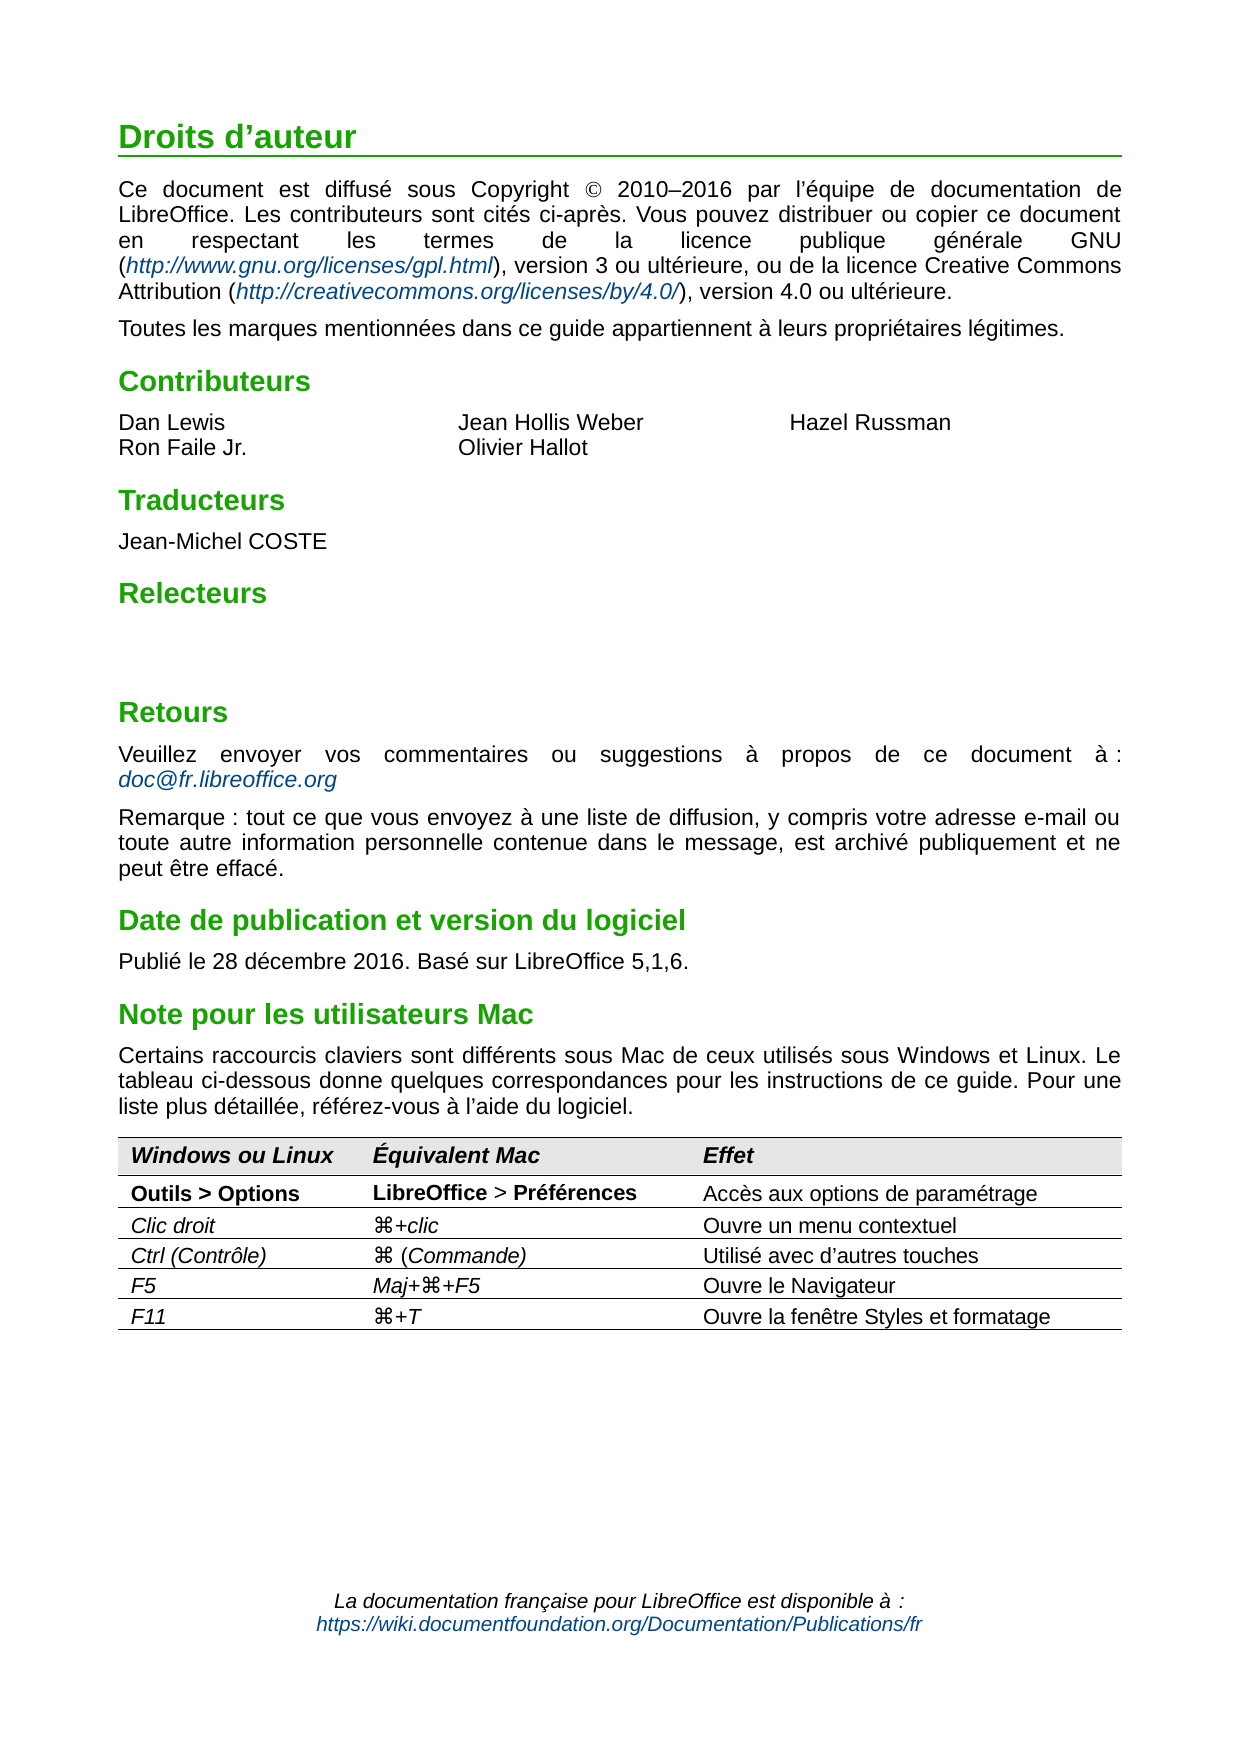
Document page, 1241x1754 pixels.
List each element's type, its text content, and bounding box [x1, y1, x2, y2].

subtitle Note pour les utilisateurs Mac [118, 998, 1122, 1030]
table_cell Maj+⌘+F5 [360, 1269, 690, 1298]
subtitle Relecteurs [118, 577, 1122, 610]
text Jean-Michel COSTE [118, 529, 1122, 554]
table_header Windows ou Linux [118, 1138, 360, 1174]
text Veuillez envoyer vos commentaires ou suggestions à propos de ce document à : doc@fr.libreoffice.org [118, 742, 1122, 793]
table_header Effet [690, 1138, 1122, 1174]
subtitle Contributeurs [118, 364, 1122, 397]
text Publié le 28 décembre 2016. Basé sur LibreOffice 5,1,6. [118, 949, 1122, 974]
table_cell Accès aux options de paramétrage [690, 1176, 1122, 1207]
text Ce document est diffusé sous Copyright © 2010–2016 par l’équipe de documentation de LibreOffice. Les contributeurs sont cités ci-après. Vous pouvez distribuer ou copier ce document en respectant les termes de la licence publique générale GNU (http://www.gnu.org/licenses/gpl.html), version 3 ou ultérieure, ou de la licence Creative Commons Attribution (http://creativecommons.org/licenses/by/4.0/), version 4.0 ou ultérieure. [118, 176, 1122, 304]
table_cell Ctrl (Contrôle) [118, 1239, 360, 1268]
subtitle Date de publication et version du logiciel [118, 904, 1122, 937]
table_cell F11 [118, 1299, 360, 1328]
table_cell LibreOffice > Préférences [360, 1176, 690, 1207]
table_cell [789, 435, 1122, 461]
table_header Hazel Russman [789, 410, 1122, 435]
table_cell ⌘+T [360, 1299, 690, 1328]
table_cell F5 [118, 1269, 360, 1298]
table_header Jean Hollis Weber [458, 410, 789, 435]
table_cell Ouvre la fenêtre Styles et formatage [690, 1299, 1122, 1328]
text Certains raccourcis claviers sont différents sous Mac de ceux utilisés sous Windows et Linux. Le tableau ci-dessous donne quelques correspondances pour les instructions de ce guide. Pour une liste plus détaillée, référez-vous à l’aide du logiciel. [118, 1043, 1122, 1119]
table_cell ⌘ (Commande) [360, 1239, 690, 1268]
subtitle Retours [118, 696, 1122, 729]
table_cell Outils > Options [118, 1176, 360, 1207]
table_cell Clic droit [118, 1208, 360, 1238]
subtitle Droits d’auteur [118, 118, 1122, 155]
table_header Équivalent Mac [360, 1138, 690, 1174]
table_cell Ouvre le Navigateur [690, 1269, 1122, 1298]
table_cell Olivier Hallot [458, 435, 789, 461]
table_cell Ouvre un menu contextuel [690, 1208, 1122, 1238]
table_cell Ron Faile Jr. [118, 435, 458, 461]
text Remarque : tout ce que vous envoyez à une liste de diffusion, y compris votre adresse e-mail ou toute autre information personnelle contenue dans le message, est archivé publiquement et ne peut être effacé. [118, 804, 1122, 881]
table_header Dan Lewis [118, 410, 458, 435]
table_cell ⌘+clic [360, 1208, 690, 1238]
text Toutes les marques mentionnées dans ce guide appartiennent à leurs propriétaires légitimes. [118, 316, 1122, 341]
subtitle Traducteurs [118, 484, 1122, 516]
table_cell Utilisé avec d’autres touches [690, 1239, 1122, 1268]
